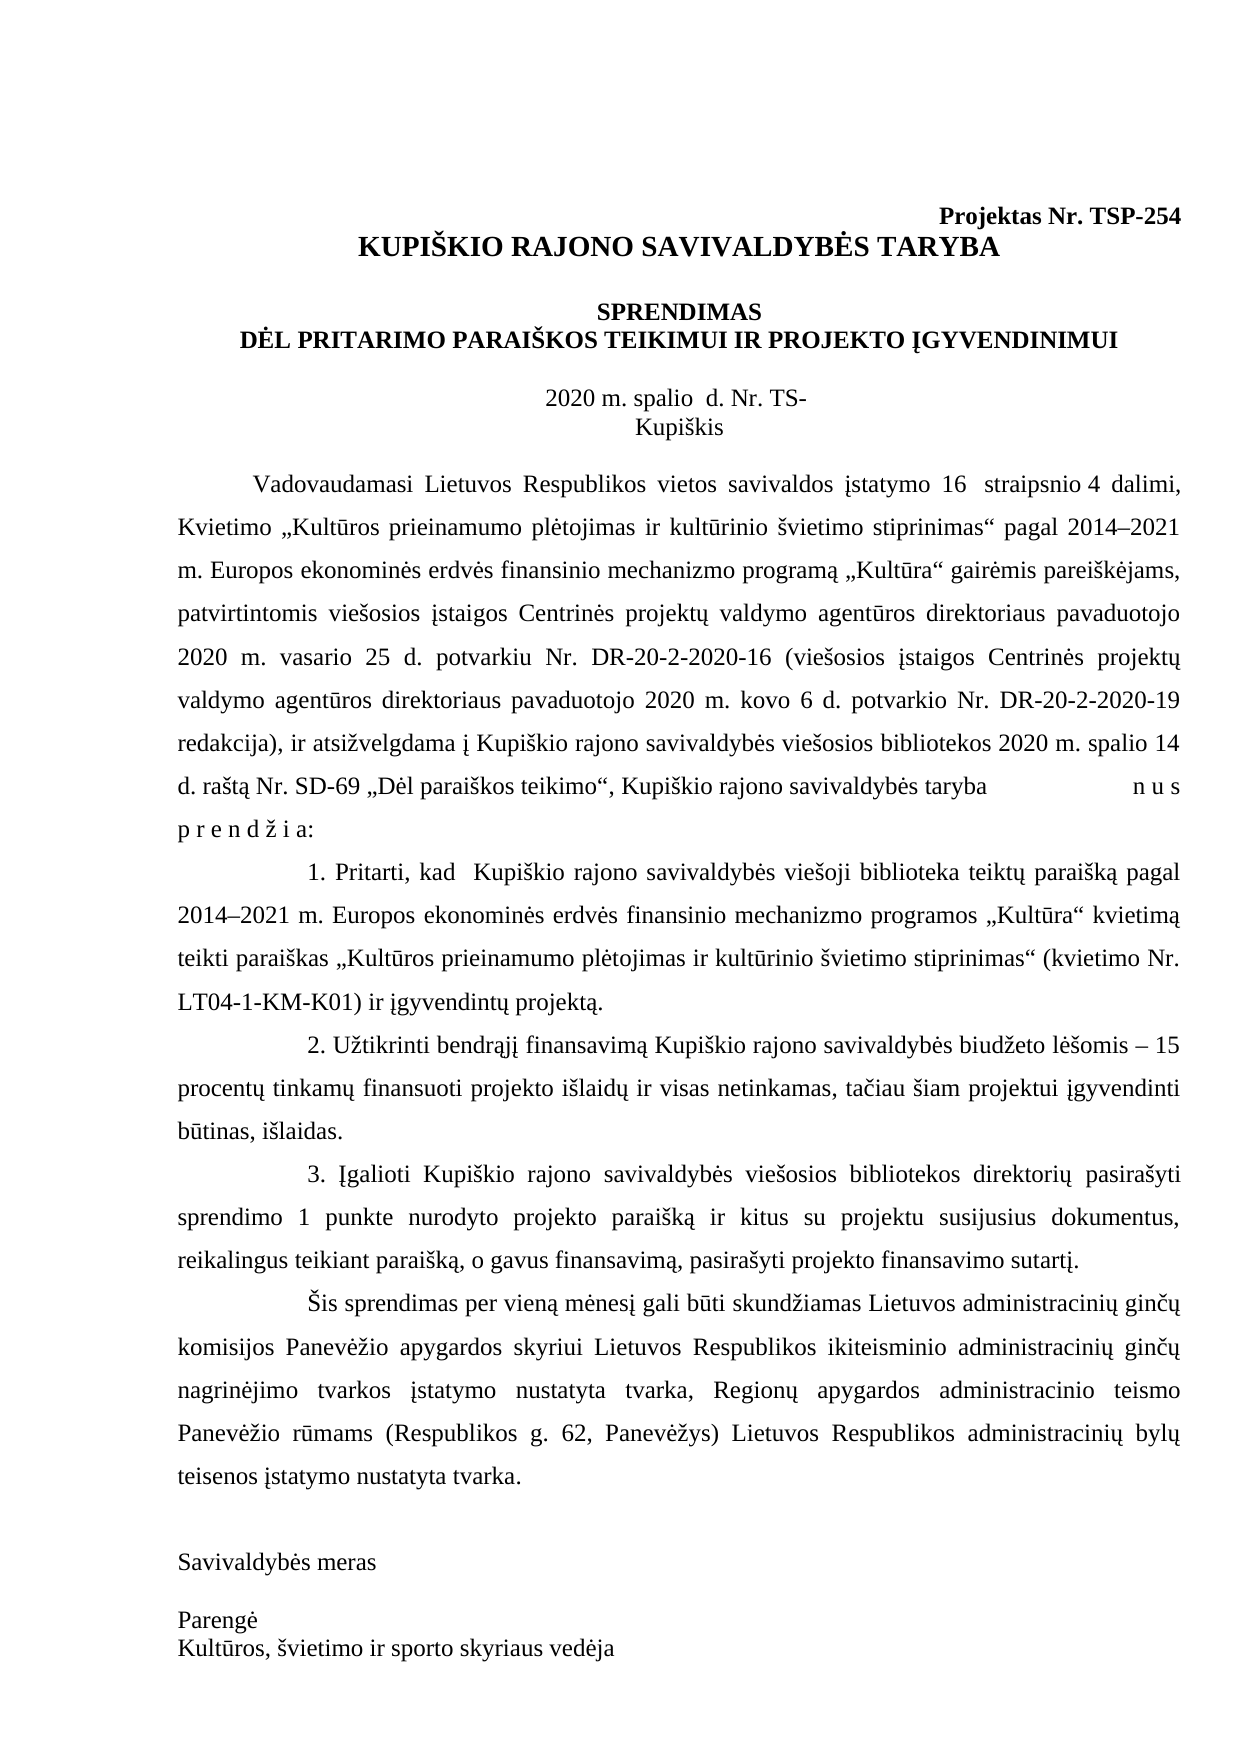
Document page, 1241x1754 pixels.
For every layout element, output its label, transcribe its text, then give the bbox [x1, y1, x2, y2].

text SPRENDIMAS [177, 297, 1181, 325]
text 3. Įgalioti Kupiškio rajono savivaldybės viešosios bibliotekos direktorių pasirašyti sprendimo 1 punkte nurodyto projekto paraišką ir kitus su projektu susijusius dokumentus, reikalingus teikiant paraišką, o gavus finansavimą, pasirašyti projekto finansavimo sutartį. [177, 1159, 1181, 1274]
text Kultūros, švietimo ir sporto skyriaus vedėja [177, 1633, 1181, 1662]
text Savivaldybės meras [177, 1547, 1181, 1576]
text DĖL PRITARIMO PARAIŠKOS TEIKIMUI IR PROJEKTO ĮGYVENDINIMUI [177, 325, 1181, 354]
text 2020 m. spalio d. Nr. TS- [177, 383, 1181, 412]
text 2. Užtikrinti bendrąjį finansavimą Kupiškio rajono savivaldybės biudžeto lėšomis – 15 procentų tinkamų finansuoti projekto išlaidų ir visas netinkamas, tačiau šiam projektui įgyvendinti būtinas, išlaidas. [177, 1030, 1181, 1145]
text Šis sprendimas per vieną mėnesį gali būti skundžiamas Lietuvos administracinių ginčų komisijos Panevėžio apygardos skyriui Lietuvos Respublikos ikiteisminio administracinių ginčų nagrinėjimo tvarkos įstatymo nustatyta tvarka, Regionų apygardos administracinio teismo Panevėžio rūmams (Respublikos g. 62, Panevėžys) Lietuvos Respublikos administracinių bylų teisenos įstatymo nustatyta tvarka. [177, 1288, 1181, 1490]
text Vadovaudamasi Lietuvos Respublikos vietos savivaldos įstatymo 16 straipsnio 4 dalimi, Kvietimo „Kultūros prieinamumo plėtojimas ir kultūrinio švietimo stiprinimas“ pagal 2014–2021 m. Europos ekonominės erdvės finansinio mechanizmo programą „Kultūra“ gairėmis pareiškėjams, patvirtintomis viešosios įstaigos Centrinės projektų valdymo agentūros direktoriaus pavaduotojo 2020 m. vasario 25 d. potvarkiu Nr. DR-20-2-2020-16 (viešosios įstaigos Centrinės projektų valdymo agentūros direktoriaus pavaduotojo 2020 m. kovo 6 d. potvarkio Nr. DR-20-2-2020-19 redakcija), ir atsižvelgdama į Kupiškio rajono savivaldybės viešosios bibliotekos 2020 m. spalio 14 d. raštą Nr. SD-69 „Dėl paraiškos teikimo“, Kupiškio rajono savivaldybės taryba n u s p r e n d ž i a: [177, 469, 1181, 843]
text Projektas Nr. TSP-254 [177, 201, 1181, 229]
text Kupiškis [177, 412, 1181, 440]
text 1. Pritarti, kad Kupiškio rajono savivaldybės viešoji biblioteka teiktų paraišką pagal 2014–2021 m. Europos ekonominės erdvės finansinio mechanizmo programos „Kultūra“ kvietimą teikti paraiškas „Kultūros prieinamumo plėtojimas ir kultūrinio švietimo stiprinimas“ (kvietimo Nr. LT04-1-KM-K01) ir įgyvendintų projektą. [177, 857, 1181, 1015]
text Parengė [177, 1605, 1181, 1633]
text KUPIŠKIO RAJONO SAVIVALDYBĖS TARYBA [177, 229, 1181, 263]
